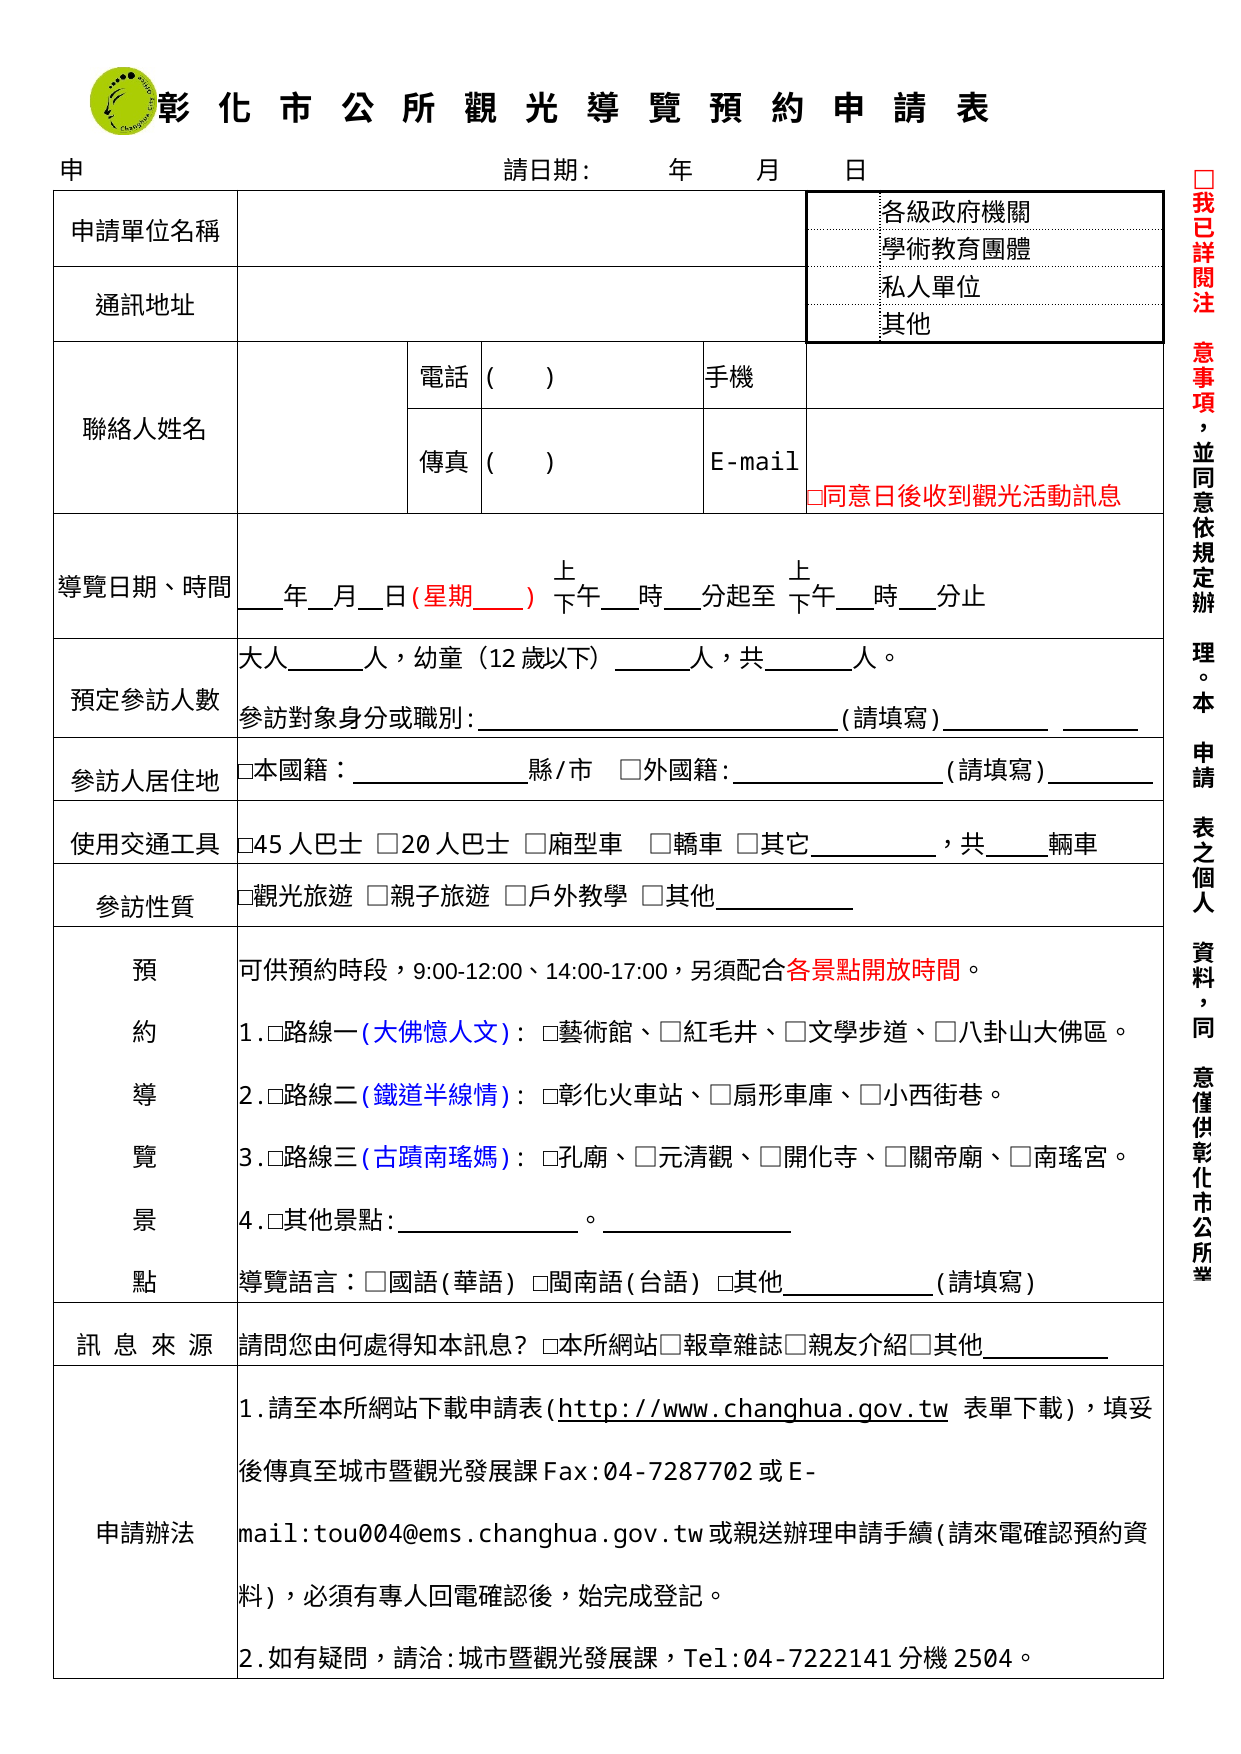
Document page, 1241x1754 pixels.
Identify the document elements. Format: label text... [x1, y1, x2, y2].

table_cell ( ) [482, 409, 703, 512]
table_cell 參訪人居住地 [54, 738, 237, 800]
table_cell [808, 266, 880, 303]
table_cell 使用交通工具 [54, 801, 237, 863]
table_header [238, 191, 805, 266]
text 料 [1192, 966, 1211, 991]
text 申請日期: 年 月 日 [53, 127, 1226, 1288]
table_cell 1.請至本所網站下載申請表(http://www.changhua.gov.tw 表單下載)，填妥後傳真至城市暨觀光發展課Fax:04-7287702或E-mail:tou004@ems.changhua.gov.tw或親送辦理申請手續(請來電確認預約資料)，必須有專人回電確認後，始完成登記。 2.如有疑問，請洽:城市暨觀光發展課，Tel:04-7222141分機2504。 [238, 1366, 1163, 1678]
text 項 [1192, 406, 1211, 416]
text 同 意 [1192, 1016, 1211, 1091]
text 僅供彰化市公所業務上 使 [1192, 1094, 1211, 1280]
table_cell □45人巴士 □20人巴士 □廂型車 □轎車 □其它 ，共 輛車 [238, 801, 1163, 863]
text 事 [1192, 366, 1211, 391]
table_cell 私人單位 [880, 266, 1162, 303]
table_cell 聯絡人姓名 [54, 342, 237, 512]
table_cell 手機 [704, 342, 806, 407]
table_header 申請單位名稱 [54, 191, 237, 266]
text ， [1192, 991, 1211, 1016]
table_cell 其他 [880, 304, 1162, 341]
table_cell ( ) [482, 342, 703, 407]
table_cell 傳真 [408, 409, 481, 512]
table_cell 導覽日期、時間 [54, 514, 237, 638]
text 項 [1198, 395, 1206, 405]
table_cell [808, 229, 880, 266]
table_cell 預 約 導 覽 景 點 [54, 927, 237, 1302]
text □ [1192, 166, 1211, 191]
table_cell 參訪性質 [54, 864, 237, 926]
table_cell □觀光旅遊 □親子旅遊 □戶外教學 □其他 [238, 864, 1163, 926]
text 本 申請 表 [1192, 691, 1211, 841]
table_header [808, 193, 880, 229]
table_cell 預定參訪人數 [54, 639, 237, 737]
table_cell 大人 人，幼童（12歲以下） 人，共 人。 參訪對象身分或職別: (請填寫) [238, 639, 1163, 737]
table_cell E-mail [704, 409, 806, 512]
table_cell 申請辦法 [54, 1366, 237, 1678]
text 之個人 資 [1192, 841, 1211, 966]
table_cell 請問您由何處得知本訊息? □本所網站□報章雜誌□親友介紹□其他 [238, 1303, 1163, 1365]
text 項 [1192, 391, 1211, 406]
table_header 各級政府機關 [880, 193, 1162, 229]
table_cell 訊 息 來 源 [54, 1303, 237, 1365]
table_cell [807, 344, 1163, 407]
table_cell 電話 [408, 342, 481, 407]
text 我已詳閱注 意 [1192, 191, 1211, 366]
text 並同意依規定辦 理 [1192, 441, 1211, 666]
table_cell [808, 304, 880, 341]
table_cell 年 月 日(星期 ) 上下午 時 分起至 上下午 時 分止 [238, 514, 1163, 638]
table_cell [238, 342, 407, 512]
text 彰 化 市 公 所 觀 光 導 覽 預 約 申 請 表 [53, 64, 1215, 127]
table_cell 學術教育團體 [880, 229, 1162, 266]
table_cell [238, 267, 805, 341]
table_cell 可供預約時段，9:00-12:00、14:00-17:00，另須配合各景點開放時間。 1.□路線一(大佛憶人文): □藝術館、□紅毛井、□文學步道、□八卦山大佛區。 2.□路線­二(鐵道半線情): □彰化火車站、□扇形車庫、□小西街巷。 3.□路線三(古蹟南瑤媽): □孔廟、□元清觀、□開化寺、□關帝廟、□南瑤宮。 4.□其他景點: 。 導覽語言：□國語(華語) □閩南語(台語) □其他 (請填寫) [238, 927, 1163, 1302]
table_cell □同意日後收到觀光活動訊息 [807, 409, 1163, 512]
table_cell □本國籍： 縣/市 □外國籍: (請填寫) [238, 738, 1163, 800]
text 。 [1192, 666, 1211, 691]
table_cell 通訊地址 [54, 267, 237, 341]
text ， [1192, 416, 1211, 441]
